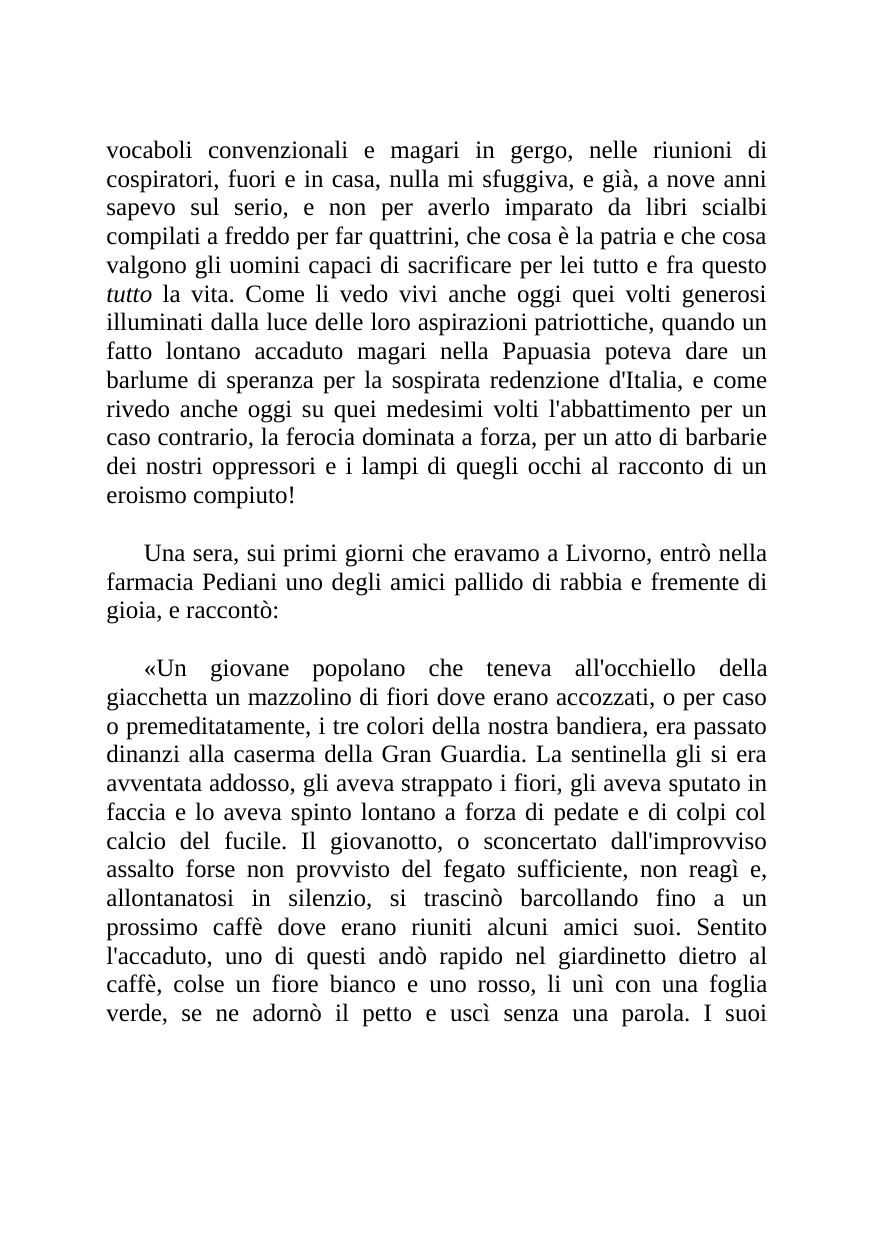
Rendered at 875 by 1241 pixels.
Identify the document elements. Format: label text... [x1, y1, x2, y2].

text vocaboli convenzionali e magari in gergo, nelle riunioni di cospiratori, fuori e in casa, nulla mi sfuggiva, e già, a nove anni sapevo sul serio, e non per averlo imparato da libri scialbi compilati a freddo per far quattrini, che cosa è la patria e che cosa valgono gli uomini capaci di sacrificare per lei tutto e fra questo tutto la vita. Come li vedo vivi anche oggi quei volti generosi illuminati dalla luce delle loro aspirazioni patriottiche, quando un fatto lontano accaduto magari nella Papuasia poteva dare un barlume di speranza per la sospirata redenzione d'Italia, e come rivedo anche oggi su quei medesimi volti l'abbattimento per un caso contrario, la ferocia dominata a forza, per un atto di barbarie dei nostri oppressori e i lampi di quegli occhi al racconto di un eroismo compiuto! [106, 135, 768, 509]
text «Un giovane popolano che teneva all'occhiello della giacchetta un mazzolino di fiori dove erano accozzati, o per caso o premeditatamente, i tre colori della nostra bandiera, era passato dinanzi alla caserma della Gran Guardia. La sentinella gli si era avventata addosso, gli aveva strappato i fiori, gli aveva sputato in faccia e lo aveva spinto lontano a forza di pedate e di colpi col calcio del fucile. Il giovanotto, o sconcertato dall'improvviso assalto forse non provvisto del fegato sufficiente, non reagì e, allontanatosi in silenzio, si trascinò barcollando fino a un prossimo caffè dove erano riuniti alcuni amici suoi. Sentito l'accaduto, uno di questi andò rapido nel giardinetto dietro al caffè, colse un fiore bianco e uno rosso, li unì con una foglia verde, se ne adornò il petto e uscì senza una parola. I suoi [106, 653, 768, 1027]
text Una sera, sui primi giorni che eravamo a Livorno, entrò nella farmacia Pediani uno degli amici pallido di rabbia e fremente di gioia, e raccontò: [106, 538, 768, 624]
